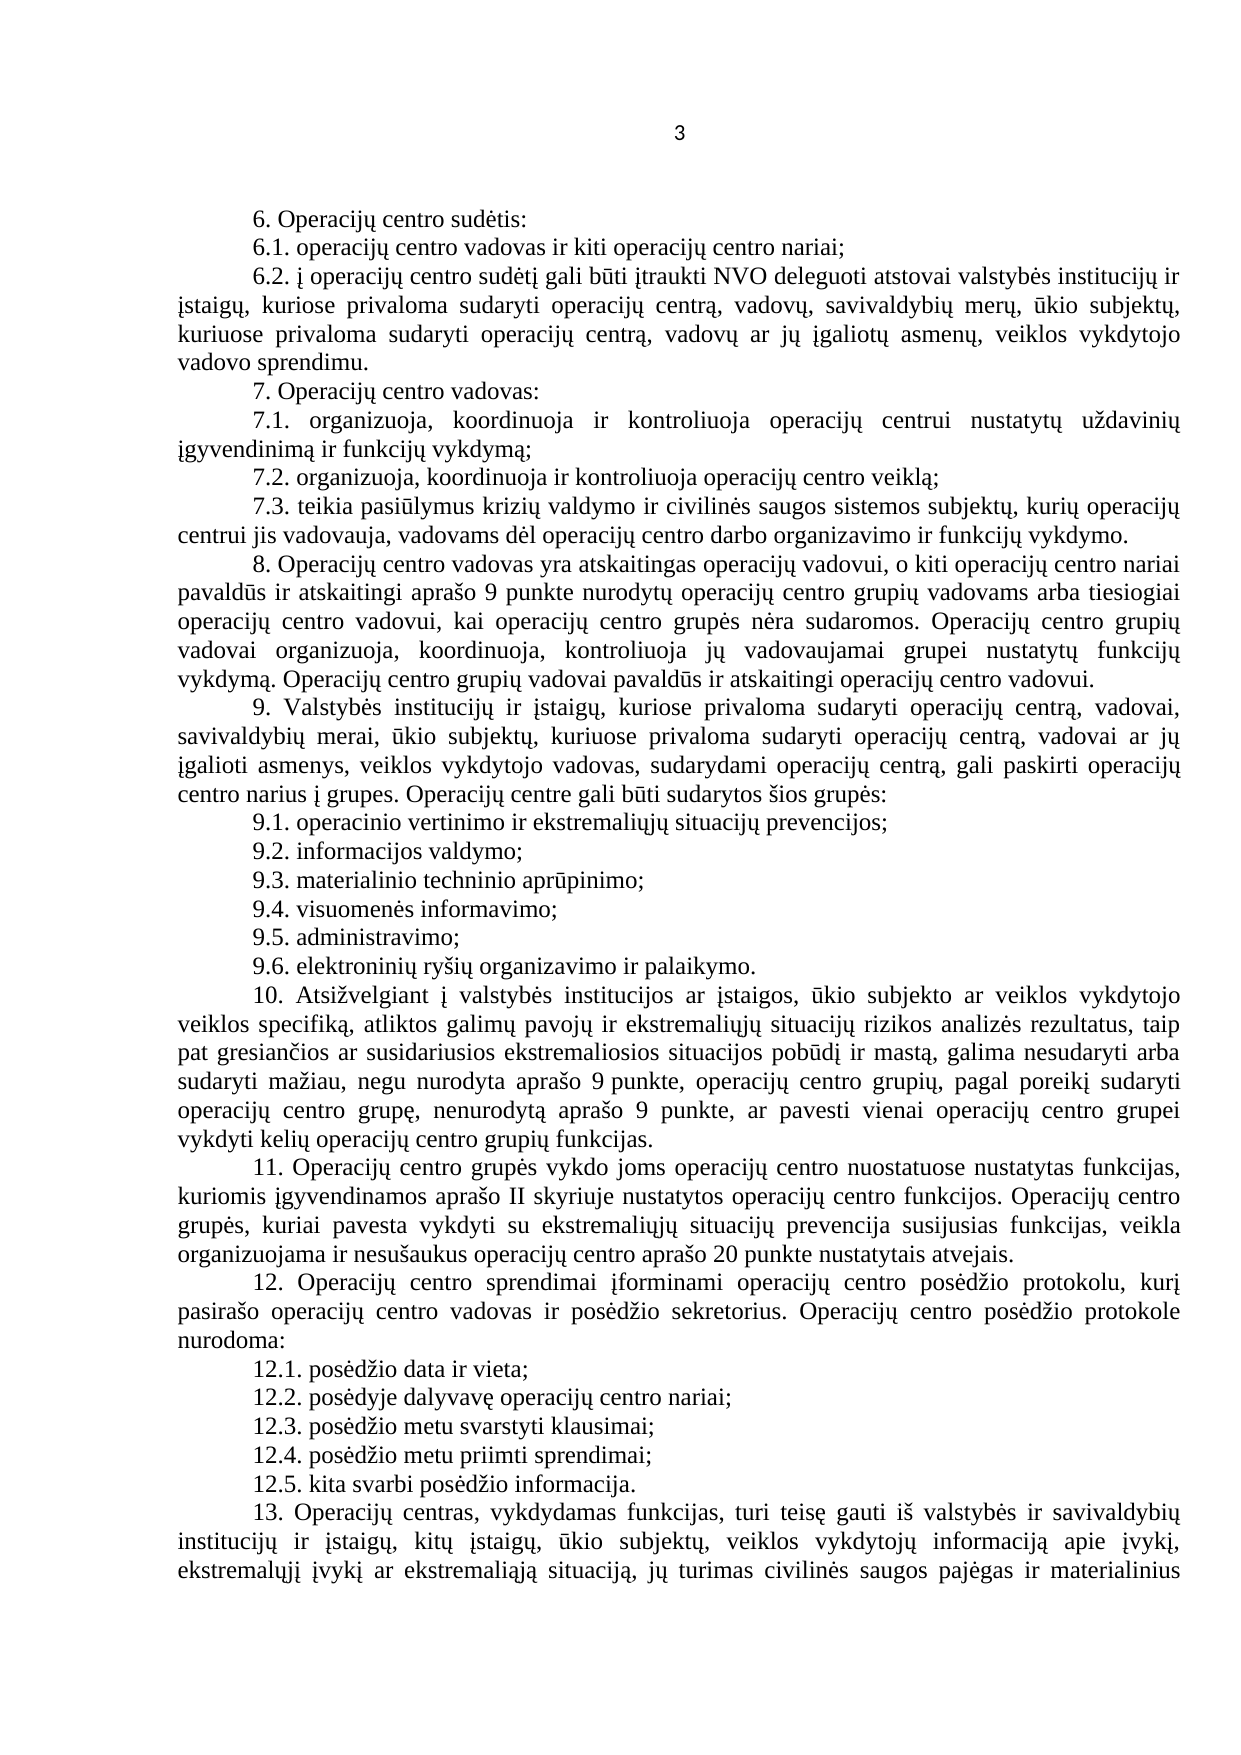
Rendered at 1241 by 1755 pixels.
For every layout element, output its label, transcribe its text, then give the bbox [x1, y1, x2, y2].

text 12.2. posėdyje dalyvavę operacijų centro nariai; [177, 1382, 1181, 1411]
text 6. Operacijų centro sudėtis: [177, 204, 1181, 232]
text 9.5. administravimo; [177, 922, 1181, 951]
text 13. Operacijų centras, vykdydamas funkcijas, turi teisę gauti iš valstybės ir savivaldybių institucijų ir įstaigų, kitų įstaigų, ūkio subjektų, veiklos vykdytojų informaciją apie įvykį, ekstremalųjį įvykį ar ekstremaliąją situaciją, jų turimas civilinės saugos pajėgas ir materialinius [177, 1497, 1181, 1584]
text 9.4. visuomenės informavimo; [177, 894, 1181, 922]
text 6.2. į operacijų centro sudėtį gali būti įtraukti NVO deleguoti atstovai valstybės institucijų ir įstaigų, kuriose privaloma sudaryti operacijų centrą, vadovų, savivaldybių merų, ūkio subjektų, kuriuose privaloma sudaryti operacijų centrą, vadovų ar jų įgaliotų asmenų, veiklos vykdytojo vadovo sprendimu. [177, 261, 1181, 376]
text 10. Atsižvelgiant į valstybės institucijos ar įstaigos, ūkio subjekto ar veiklos vykdytojo veiklos specifiką, atliktos galimų pavojų ir ekstremaliųjų situacijų rizikos analizės rezultatus, taip pat gresiančios ar susidariusios ekstremaliosios situacijos pobūdį ir mastą, galima nesudaryti arba sudaryti mažiau, negu nurodyta aprašo 9 punkte, operacijų centro grupių, pagal poreikį sudaryti operacijų centro grupę, nenurodytą aprašo 9 punkte, ar pavesti vienai operacijų centro grupei vykdyti kelių operacijų centro grupių funkcijas. [177, 980, 1181, 1152]
text 9.2. informacijos valdymo; [177, 836, 1181, 865]
text 6.1. operacijų centro vadovas ir kiti operacijų centro nariai; [177, 232, 1181, 261]
text 12.5. kita svarbi posėdžio informacija. [177, 1469, 1181, 1497]
text 9.3. materialinio techninio aprūpinimo; [177, 865, 1181, 894]
text 9. Valstybės institucijų ir įstaigų, kuriose privaloma sudaryti operacijų centrą, vadovai, savivaldybių merai, ūkio subjektų, kuriuose privaloma sudaryti operacijų centrą, vadovai ar jų įgalioti asmenys, veiklos vykdytojo vadovas, sudarydami operacijų centrą, gali paskirti operacijų centro narius į grupes. Operacijų centre gali būti sudarytos šios grupės: [177, 692, 1181, 807]
text 7.1. organizuoja, koordinuoja ir kontroliuoja operacijų centrui nustatytų uždavinių įgyvendinimą ir funkcijų vykdymą; [177, 405, 1181, 462]
text 9.6. elektroninių ryšių organizavimo ir palaikymo. [177, 951, 1181, 980]
text 12.4. posėdžio metu priimti sprendimai; [177, 1440, 1181, 1469]
text 8. Operacijų centro vadovas yra atskaitingas operacijų vadovui, o kiti operacijų centro nariai pavaldūs ir atskaitingi aprašo 9 punkte nurodytų operacijų centro grupių vadovams arba tiesiogiai operacijų centro vadovui, kai operacijų centro grupės nėra sudaromos. Operacijų centro grupių vadovai organizuoja, koordinuoja, kontroliuoja jų vadovaujamai grupei nustatytų funkcijų vykdymą. Operacijų centro grupių vadovai pavaldūs ir atskaitingi operacijų centro vadovui. [177, 549, 1181, 692]
text 7.3. teikia pasiūlymus krizių valdymo ir civilinės saugos sistemos subjektų, kurių operacijų centrui jis vadovauja, vadovams dėl operacijų centro darbo organizavimo ir funkcijų vykdymo. [177, 491, 1181, 549]
text 7. Operacijų centro vadovas: [177, 376, 1181, 405]
text 12.1. posėdžio data ir vieta; [177, 1354, 1181, 1382]
text 12. Operacijų centro sprendimai įforminami operacijų centro posėdžio protokolu, kurį pasirašo operacijų centro vadovas ir posėdžio sekretorius. Operacijų centro posėdžio protokole nurodoma: [177, 1267, 1181, 1354]
text 11. Operacijų centro grupės vykdo joms operacijų centro nuostatuose nustatytas funkcijas, kuriomis įgyvendinamos aprašo II skyriuje nustatytos operacijų centro funkcijos. Operacijų centro grupės, kuriai pavesta vykdyti su ekstremaliųjų situacijų prevencija susijusias funkcijas, veikla organizuojama ir nesušaukus operacijų centro aprašo 20 punkte nustatytais atvejais. [177, 1152, 1181, 1267]
text 7.2. organizuoja, koordinuoja ir kontroliuoja operacijų centro veiklą; [177, 462, 1181, 491]
text 12.3. posėdžio metu svarstyti klausimai; [177, 1411, 1181, 1440]
text 9.1. operacinio vertinimo ir ekstremaliųjų situacijų prevencijos; [177, 807, 1181, 836]
